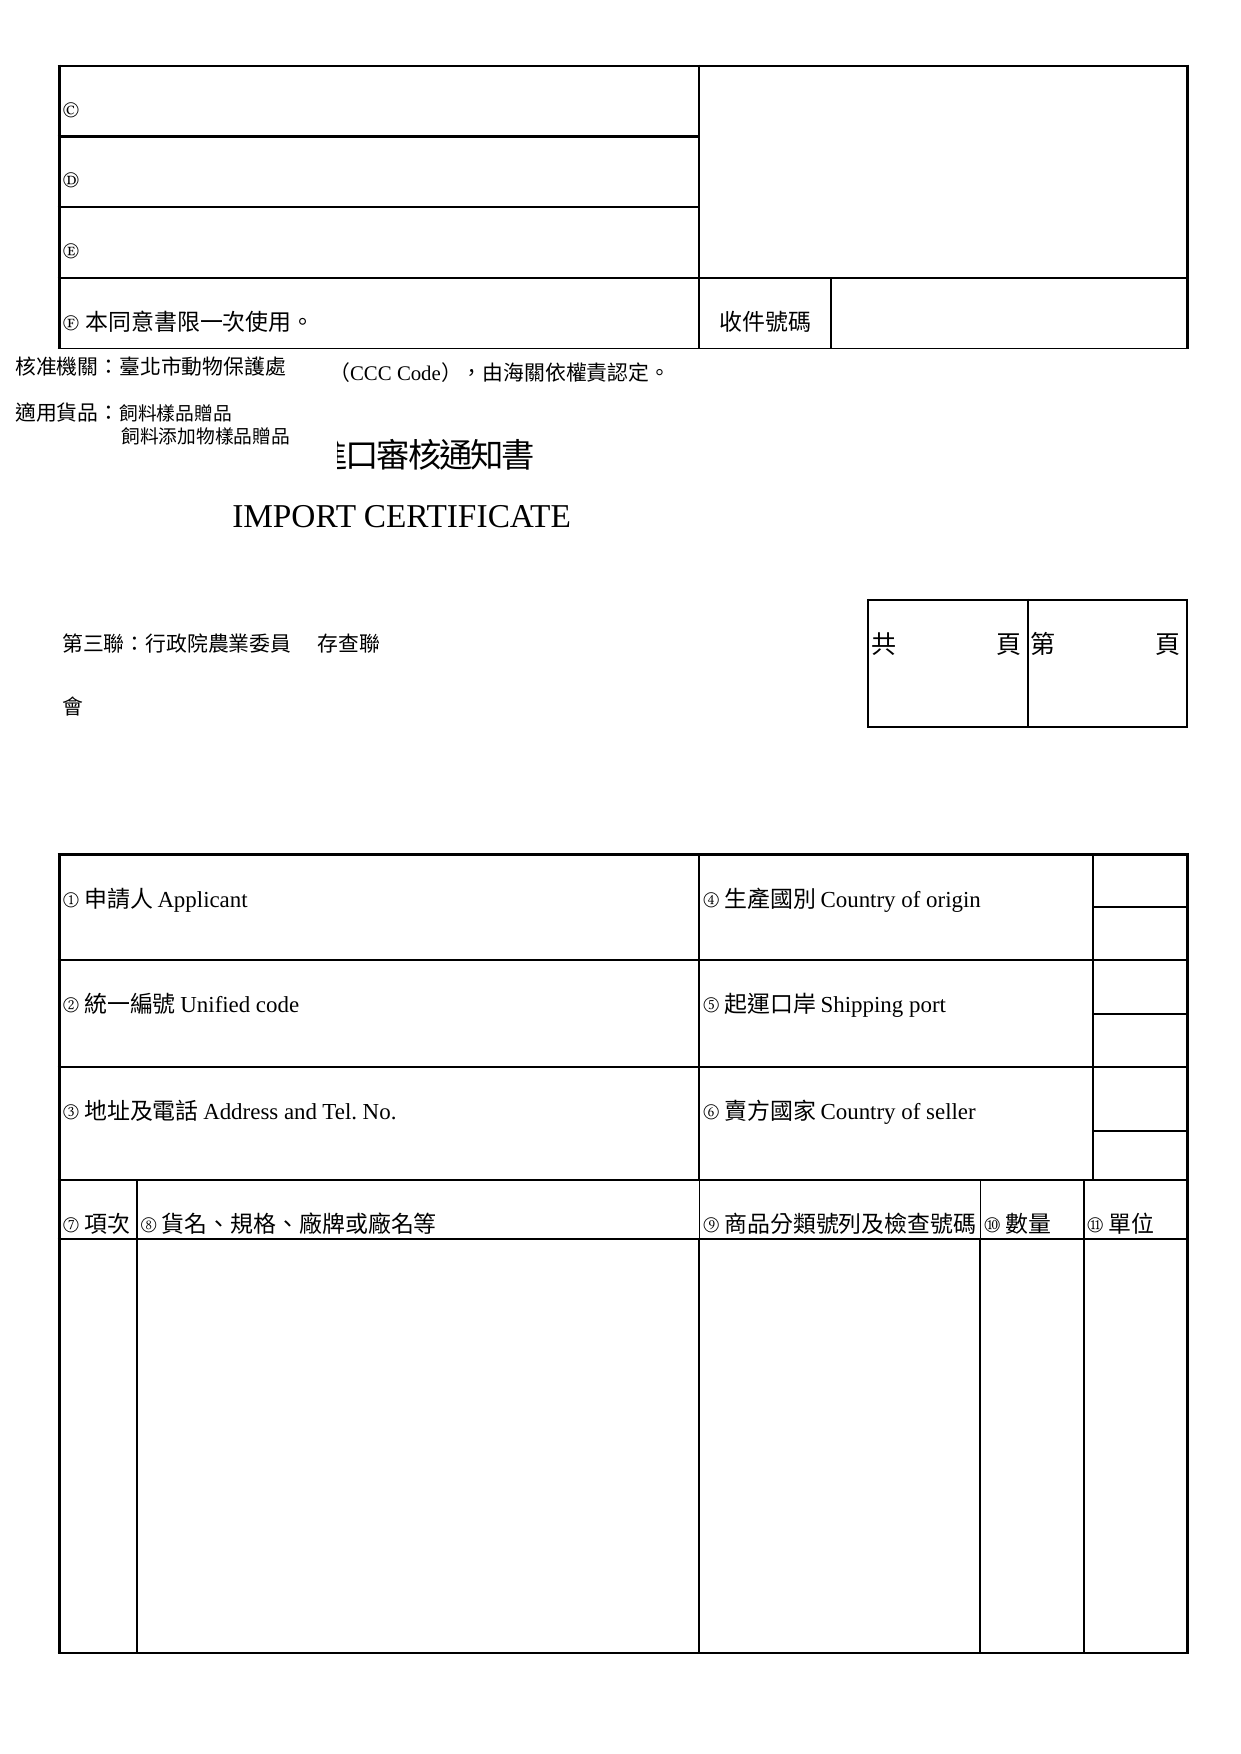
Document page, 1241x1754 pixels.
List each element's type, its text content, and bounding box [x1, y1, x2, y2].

table_header ①申請人Applicant [61, 856, 698, 959]
table_cell [1084, 349, 1093, 536]
table_cell ③地址及電話Address and Tel. No. [61, 1068, 698, 1179]
table_cell [1094, 961, 1186, 1012]
table_header 存查聯 [314, 599, 867, 726]
table_cell [1094, 1068, 1186, 1130]
table_cell Ⓒ [61, 67, 698, 135]
table_cell ⑥賣方國家Country of seller [700, 1068, 1092, 1179]
table_cell Ⓔ [61, 208, 698, 277]
table_cell ⑪單位 Unit [1085, 1181, 1186, 1238]
table_cell [700, 67, 1186, 277]
table_cell [700, 1240, 979, 1652]
table_cell [1094, 908, 1186, 959]
table_cell Ⓕ 本同意書限一次使用。 [337, 353, 812, 409]
table_cell [832, 279, 1186, 348]
table_cell [980, 349, 1083, 536]
table_cell [0, 277, 58, 348]
table_cell [1094, 1015, 1186, 1066]
table_cell Ⓕ 本同意書限一次使用。 [61, 279, 698, 348]
table_cell 貨品進口審核通知書 IMPORT CERTIFICATE [0, 348, 868, 536]
table_header [1094, 856, 1186, 906]
table_cell [868, 349, 980, 536]
table_header 第三聯：行政院農業委員會 [59, 599, 314, 726]
table_cell ⑦項次 Item [61, 1181, 136, 1238]
table_cell ⑧貨名、規格、廠牌或廠名等 Description of Commodities Spec. and Brand or Maker, etc. [138, 1181, 699, 1238]
table_cell [0, 135, 58, 206]
table_cell Ⓓ [61, 138, 698, 206]
table_cell [0, 65, 58, 135]
table_cell [1094, 1132, 1186, 1179]
table_cell ⑤起運口岸Shipping port [700, 961, 1092, 1066]
table_cell ⑨商品分類號列及檢查號碼 C.C.C. Code [700, 1181, 980, 1238]
table_header ④生產國別Country of origin [700, 856, 1092, 959]
table_header 共 頁 [869, 601, 1027, 726]
table_cell [1085, 1240, 1186, 1652]
table_cell [1093, 349, 1187, 536]
table_cell ⑩數量 Q’ty [981, 1181, 1083, 1238]
table_header 第 頁 [1029, 601, 1186, 726]
table_cell ②統一編號Unified code [61, 961, 698, 1066]
table_cell [138, 1240, 698, 1652]
table_cell [0, 206, 58, 277]
table_cell 收件號碼 收件日期 [700, 279, 830, 348]
table_cell [981, 1240, 1083, 1652]
table_cell [61, 1240, 136, 1652]
